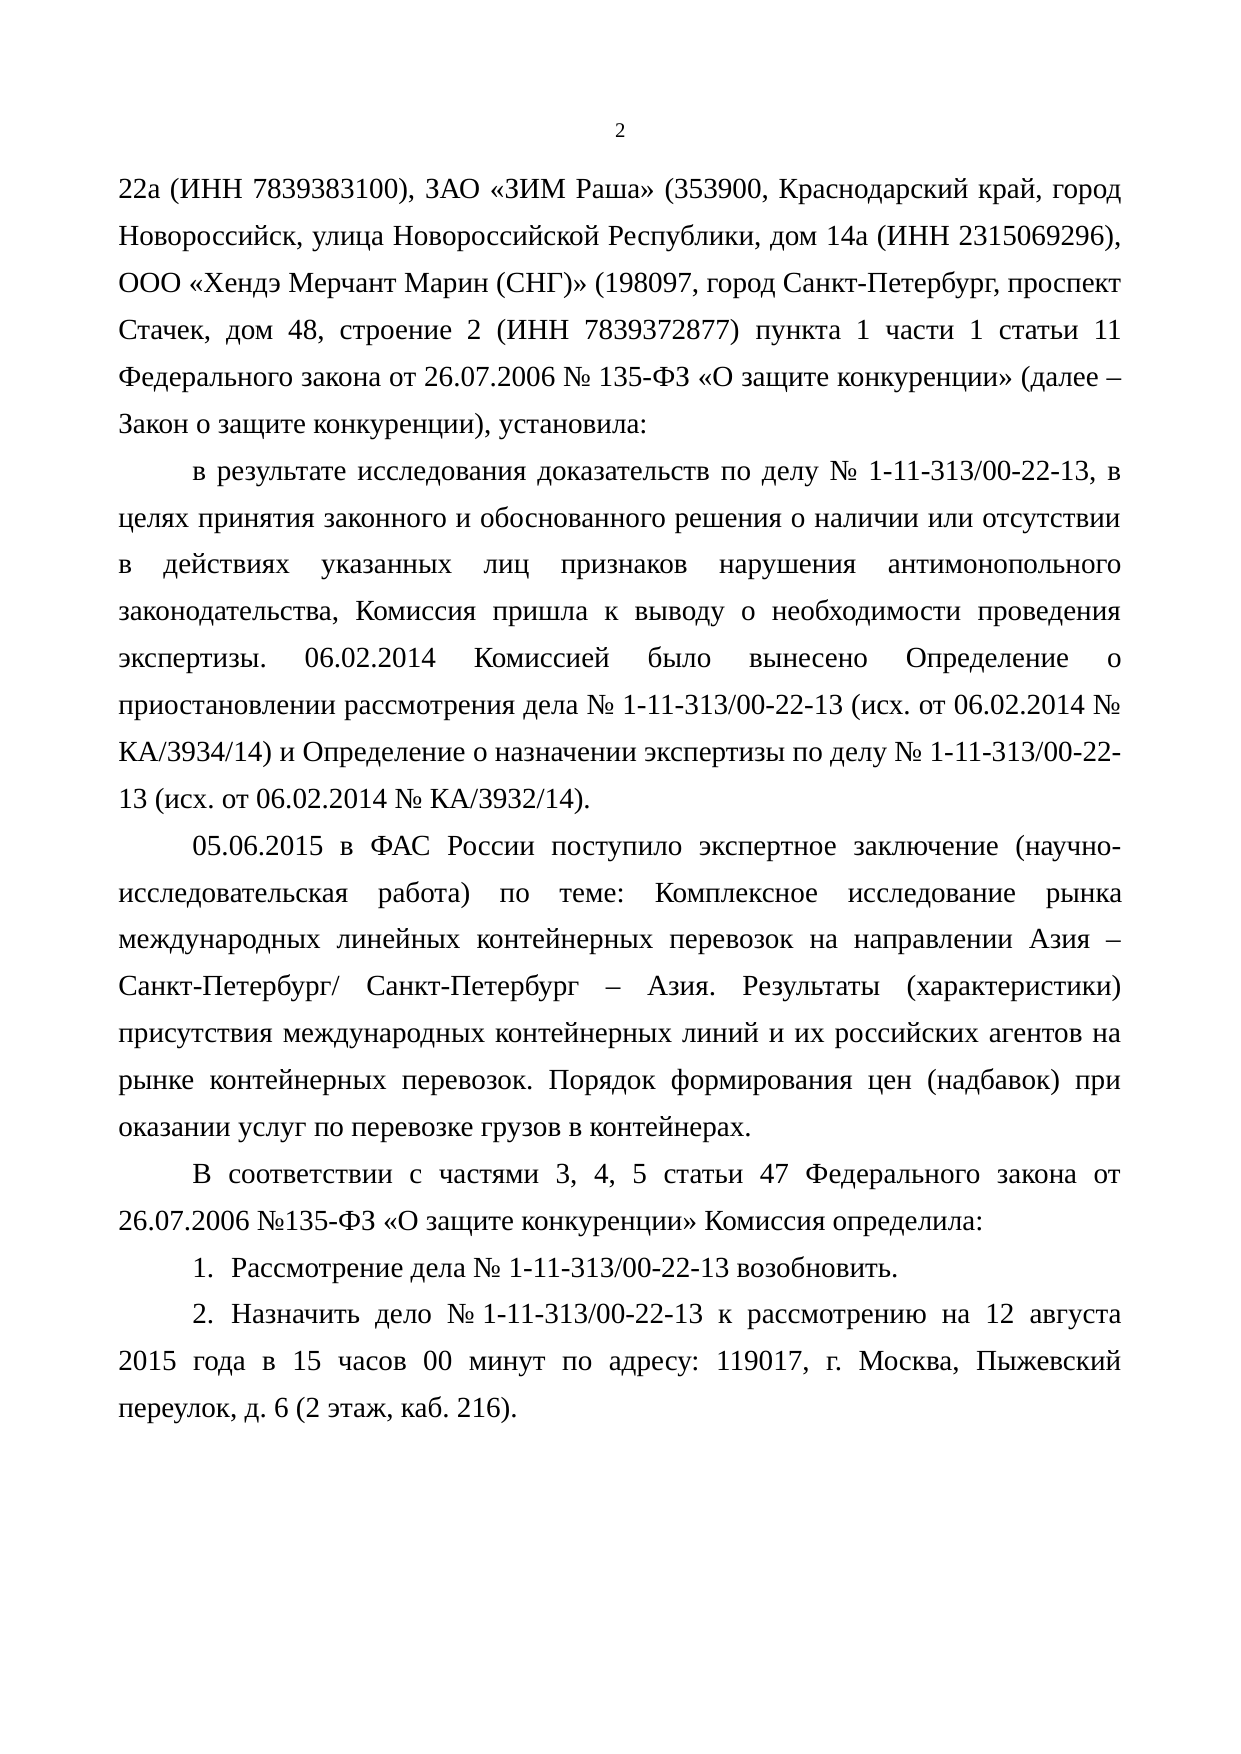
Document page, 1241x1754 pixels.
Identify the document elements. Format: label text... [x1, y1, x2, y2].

list Назначить дело № 1-11-313/00-22-13 к рассмотрению на 12 августа 2015 года в 15 часов 00 минут по адресу: 119017, г. Москва, Пыжевский переулок, д. 6 (2 этаж, каб. 216). [118, 1297, 1122, 1424]
text в результате исследования доказательств по делу № 1-11-313/00-22-13, в целях принятия законного и обоснованного решения о наличии или отсутствии в действиях указанных лиц признаков нарушения антимонопольного законодательства, Комиссия пришла к выводу о необходимости проведения экспертизы. 06.02.2014 Комиссией было вынесено Определение о приостановлении рассмотрения дела № 1-11-313/00-22-13 (исх. от 06.02.2014 № КА/3934/14) и Определение о назначении экспертизы по делу № 1-11-313/00-22-13 (исх. от 06.02.2014 № КА/3932/14). [118, 453, 1122, 814]
text В соответствии с частями 3, 4, 5 статьи 47 Федерального закона от 26.07.2006 №135-ФЗ «О защите конкуренции» Комиссия определила: [118, 1156, 1122, 1236]
list Рассмотрение дела № 1-11-313/00-22-13 возобновить. [118, 1250, 1122, 1283]
text 05.06.2015 в ФАС России поступило экспертное заключение (научно-исследовательская работа) по теме: Комплексное исследование рынка международных линейных контейнерных перевозок на направлении Азия – Санкт-Петербург/ Санкт-Петербург – Азия. Результаты (характеристики) присутствия международных контейнерных линий и их российских агентов на рынке контейнерных перевозок. Порядок формирования цен (надбавок) при оказании услуг по перевозке грузов в контейнерах. [118, 828, 1122, 1143]
text 22а (ИНН 7839383100), ЗАО «ЗИМ Раша» (353900, Краснодарский край, город Новороссийск, улица Новороссийской Республики, дом 14а (ИНН 2315069296), ООО «Хендэ Мерчант Марин (СНГ)» (198097, город Санкт-Петербург, проспект Стачек, дом 48, строение 2 (ИНН 7839372877) пункта 1 части 1 статьи 11 Федерального закона от 26.07.2006 № 135-ФЗ «О защите конкуренции» (далее – Закон о защите конкуренции), установила: [118, 172, 1122, 439]
